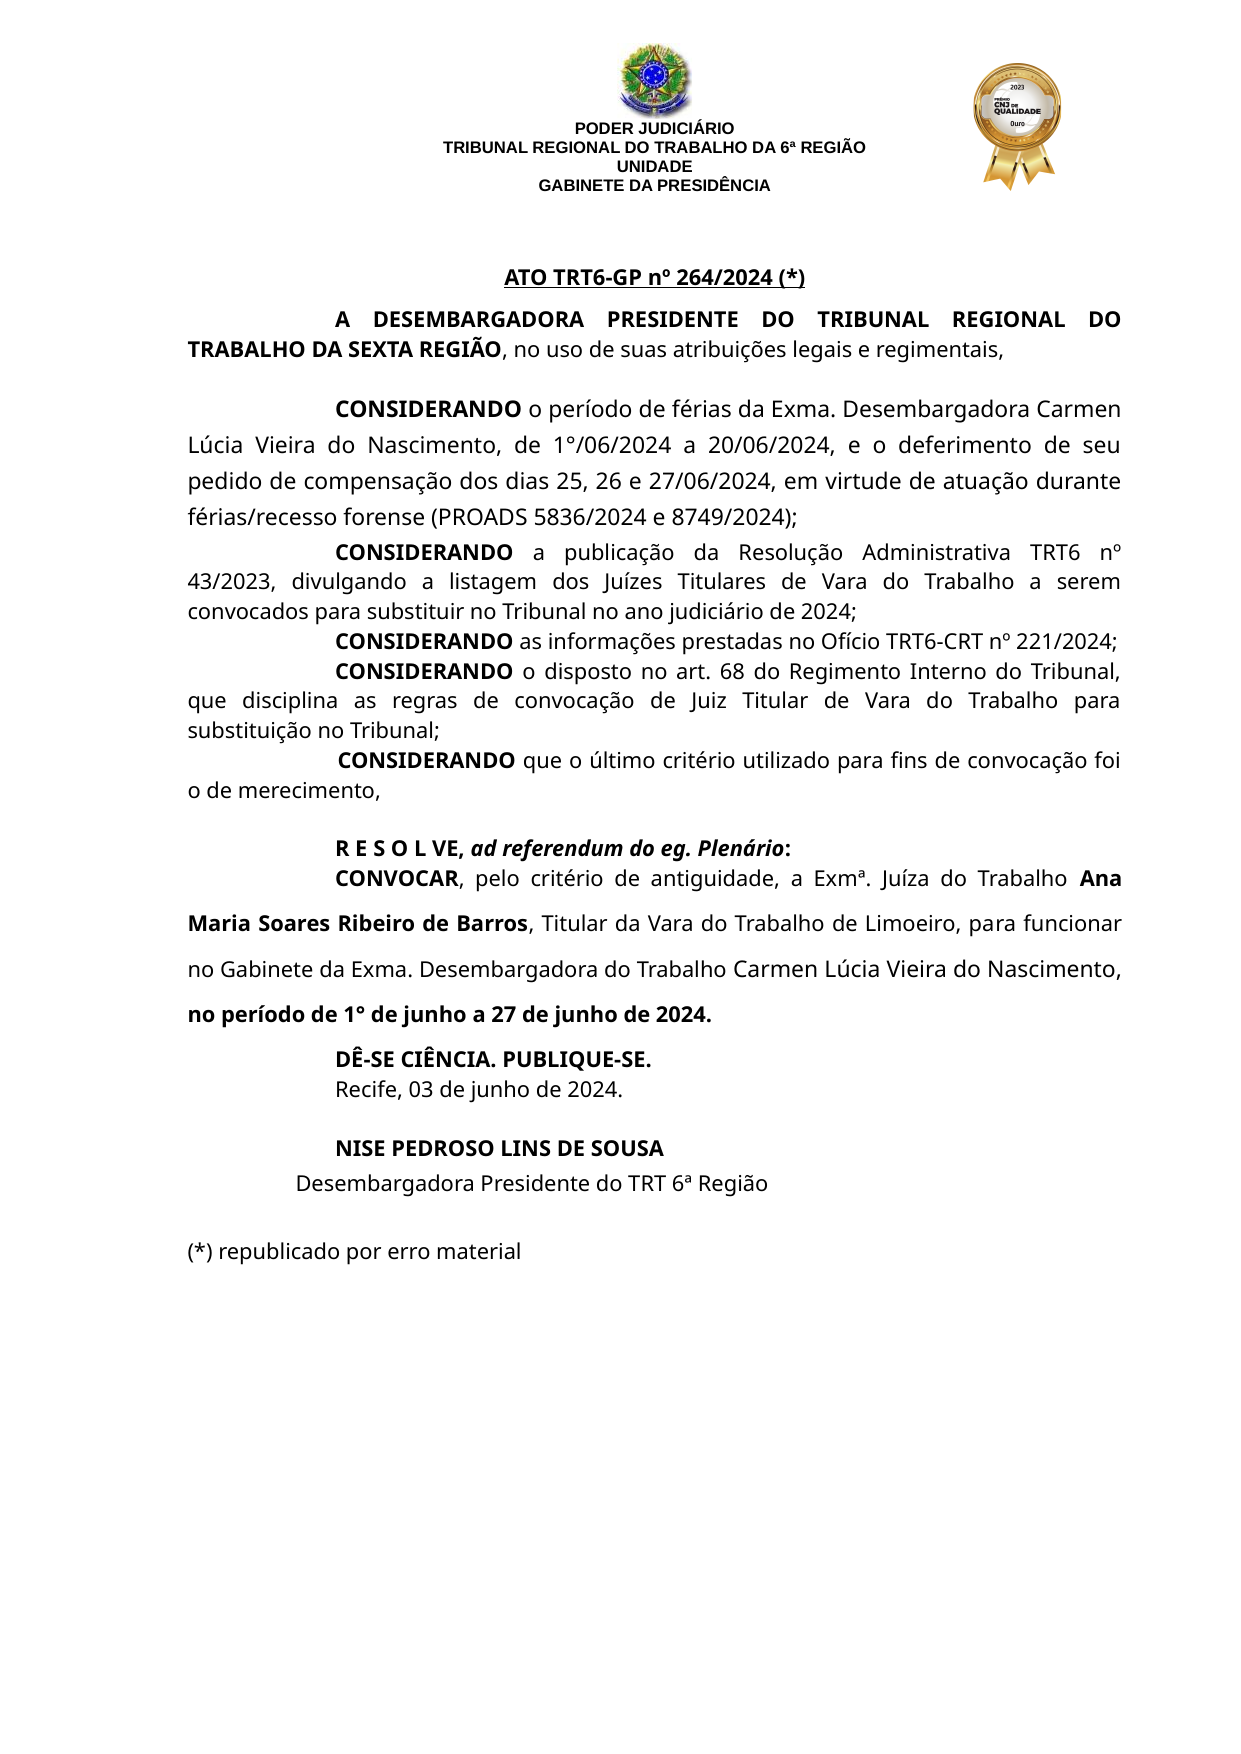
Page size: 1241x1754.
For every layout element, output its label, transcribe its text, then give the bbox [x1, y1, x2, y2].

text CONSIDERANDO o período de férias da Exma. Desembargadora Carmen Lúcia Vieira do Nascimento, de 1°/06/2024 a 20/06/2024, e o deferimento de seu pedido de compensação dos dias 25, 26 e 27/06/2024, em virtude de atuação durante férias/recesso forense (PROADS 5836/2024 e 8749/2024); [187, 393, 1122, 532]
text Recife, 03 de junho de 2024. [187, 1074, 1122, 1104]
text CONSIDERANDO as informações prestadas no Ofício TRT6-CRT nº 221/2024; [187, 626, 1122, 656]
text A DESEMBARGADORA PRESIDENTE DO TRIBUNAL REGIONAL DO TRABALHO DA SEXTA REGIÃO, no uso de suas atribuições legais e regimentais, [187, 304, 1122, 363]
text Desembargadora Presidente do TRT 6ª Região [187, 1168, 1122, 1197]
text NISE PEDROSO LINS DE SOUSA [187, 1133, 1122, 1163]
subtitle ATO TRT6-GP nº 264/2024 (*) [187, 261, 1122, 291]
text CONSIDERANDO que o último critério utilizado para fins de convocação foi o de merecimento, [187, 745, 1122, 804]
text CONSIDERANDO o disposto no art. 68 do Regimento Interno do Tribunal, que disciplina as regras de convocação de Juiz Titular de Vara do Trabalho para substituição no Tribunal; [187, 656, 1122, 745]
text R E S O L VE, ad referendum do eg. Plenário: [187, 833, 1122, 863]
text DÊ-SE CIÊNCIA. PUBLIQUE-SE. [187, 1044, 1122, 1074]
text (*) republicado por erro material [187, 1236, 1122, 1266]
text CONVOCAR, pelo critério de antiguidade, a Exmª. Juíza do Trabalho Ana Maria Soares Ribeiro de Barros, Titular da Vara do Trabalho de Limoeiro, para funcionar no Gabinete da Exma. Desembargadora do Trabalho Carmen Lúcia Vieira do Nascimento, no período de 1° de junho a 27 de junho de 2024. [187, 863, 1122, 1029]
text CONSIDERANDO a publicação da Resolução Administrativa TRT6 nº 43/2023, divulgando a listagem dos Juízes Titulares de Vara do Trabalho a serem convocados para substituir no Tribunal no ano judiciário de 2024; [187, 536, 1122, 626]
